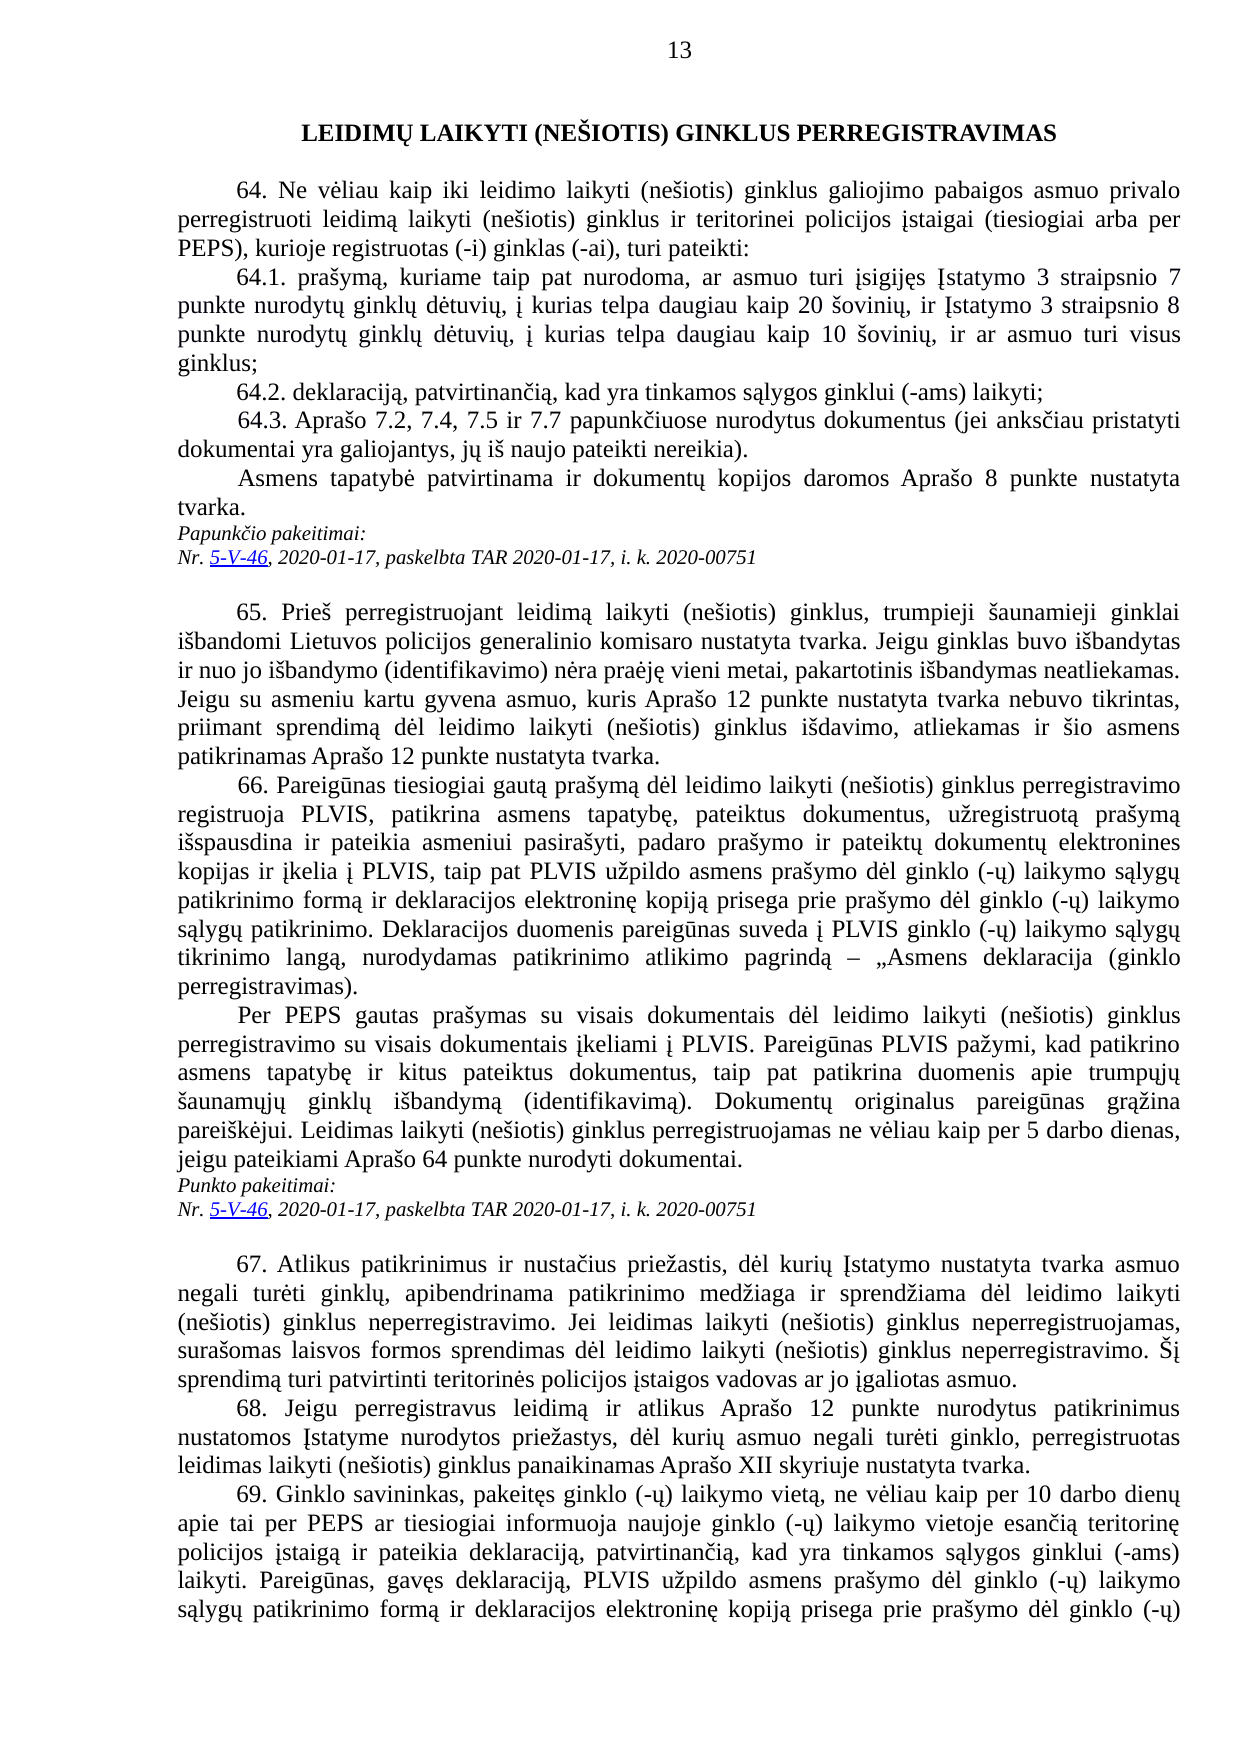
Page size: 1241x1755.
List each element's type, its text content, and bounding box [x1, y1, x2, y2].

text 67. Atlikus patikrinimus ir nustačius priežastis, dėl kurių Įstatymo nustatyta tvarka asmuo negali turėti ginklų, apibendrinama patikrinimo medžiaga ir sprendžiama dėl leidimo laikyti (nešiotis) ginklus neperregistravimo. Jei leidimas laikyti (nešiotis) ginklus neperregistruojamas, surašomas laisvos formos sprendimas dėl leidimo laikyti (nešiotis) ginklus neperregistravimo. Šį sprendimą turi patvirtinti teritorinės policijos įstaigos vadovas ar jo įgaliotas asmuo. [177, 1249, 1181, 1393]
text 64.1. prašymą, kuriame taip pat nurodoma, ar asmuo turi įsigijęs Įstatymo 3 straipsnio 7 punkte nurodytų ginklų dėtuvių, į kurias telpa daugiau kaip 20 šovinių, ir Įstatymo 3 straipsnio 8 punkte nurodytų ginklų dėtuvių, į kurias telpa daugiau kaip 10 šovinių, ir ar asmuo turi visus ginklus; [177, 262, 1181, 377]
text LEIDIMŲ LAIKYTI (NEŠIOTIS) GINKLUS PERREGISTRAVIMAS [177, 118, 1181, 147]
subtitle Per PEPS gautas prašymas su visais dokumentais dėl leidimo laikyti (nešiotis) ginklus perregistravimo su visais dokumentais įkeliami į PLVIS. Pareigūnas PLVIS pažymi, kad patikrino asmens tapatybę ir kitus pateiktus dokumentus, taip pat patikrina duomenis apie trumpųjų šaunamųjų ginklų išbandymą (identifikavimą). Dokumentų originalus pareigūnas grąžina pareiškėjui. Leidimas laikyti (nešiotis) ginklus perregistruojamas ne vėliau kaip per 5 darbo dienas, jeigu pateikiami Aprašo 64 punkte nurodyti dokumentai. [177, 1000, 1181, 1172]
text 68. Jeigu perregistravus leidimą ir atlikus Aprašo 12 punkte nurodytus patikrinimus nustatomos Įstatyme nurodytos priežastys, dėl kurių asmuo negali turėti ginklo, perregistruotas leidimas laikyti (nešiotis) ginklus panaikinamas Aprašo XII skyriuje nustatyta tvarka. [177, 1393, 1181, 1479]
text Nr. 5-V-46, 2020-01-17, paskelbta TAR 2020-01-17, i. k. 2020-00751 [177, 545, 1181, 569]
text 64. Ne vėliau kaip iki leidimo laikyti (nešiotis) ginklus galiojimo pabaigos asmuo privalo perregistruoti leidimą laikyti (nešiotis) ginklus ir teritorinei policijos įstaigai (tiesiogiai arba per PEPS), kurioje registruotas (-i) ginklas (-ai), turi pateikti: [177, 176, 1181, 262]
text Nr. 5-V-46, 2020-01-17, paskelbta TAR 2020-01-17, i. k. 2020-00751 [177, 1197, 1181, 1221]
subtitle 66. Pareigūnas tiesiogiai gautą prašymą dėl leidimo laikyti (nešiotis) ginklus perregistravimo registruoja PLVIS, patikrina asmens tapatybę, pateiktus dokumentus, užregistruotą prašymą išspausdina ir pateikia asmeniui pasirašyti, padaro prašymo ir pateiktų dokumentų elektronines kopijas ir įkelia į PLVIS, taip pat PLVIS užpildo asmens prašymo dėl ginklo (-ų) laikymo sąlygų patikrinimo formą ir deklaracijos elektroninę kopiją prisega prie prašymo dėl ginklo (-ų) laikymo sąlygų patikrinimo. Deklaracijos duomenis pareigūnas suveda į PLVIS ginklo (-ų) laikymo sąlygų tikrinimo langą, nurodydamas patikrinimo atlikimo pagrindą – „Asmens deklaracija (ginklo perregistravimas). [177, 770, 1181, 1000]
subtitle Asmens tapatybė patvirtinama ir dokumentų kopijos daromos Aprašo 8 punkte nustatyta tvarka. [177, 463, 1181, 521]
text Punkto pakeitimai: [177, 1172, 1181, 1197]
text 69. Ginklo savininkas, pakeitęs ginklo (-ų) laikymo vietą, ne vėliau kaip per 10 darbo dienų apie tai per PEPS ar tiesiogiai informuoja naujoje ginklo (-ų) laikymo vietoje esančią teritorinę policijos įstaigą ir pateikia deklaraciją, patvirtinančią, kad yra tinkamos sąlygos ginklui (-ams) laikyti. Pareigūnas, gavęs deklaraciją, PLVIS užpildo asmens prašymo dėl ginklo (-ų) laikymo sąlygų patikrinimo formą ir deklaracijos elektroninę kopiją prisega prie prašymo dėl ginklo (-ų) [177, 1479, 1181, 1623]
text Papunkčio pakeitimai: [177, 521, 1181, 545]
subtitle 64.3. Aprašo 7.2, 7.4, 7.5 ir 7.7 papunkčiuose nurodytus dokumentus (jei anksčiau pristatyti dokumentai yra galiojantys, jų iš naujo pateikti nereikia). [177, 406, 1181, 463]
text 65. Prieš perregistruojant leidimą laikyti (nešiotis) ginklus, trumpieji šaunamieji ginklai išbandomi Lietuvos policijos generalinio komisaro nustatyta tvarka. Jeigu ginklas buvo išbandytas ir nuo jo išbandymo (identifikavimo) nėra praėję vieni metai, pakartotinis išbandymas neatliekamas. Jeigu su asmeniu kartu gyvena asmuo, kuris Aprašo 12 punkte nustatyta tvarka nebuvo tikrintas, priimant sprendimą dėl leidimo laikyti (nešiotis) ginklus išdavimo, atliekamas ir šio asmens patikrinamas Aprašo 12 punkte nustatyta tvarka. [177, 597, 1181, 770]
text 64.2. deklaraciją, patvirtinančią, kad yra tinkamos sąlygos ginklui (-ams) laikyti; [177, 377, 1181, 406]
